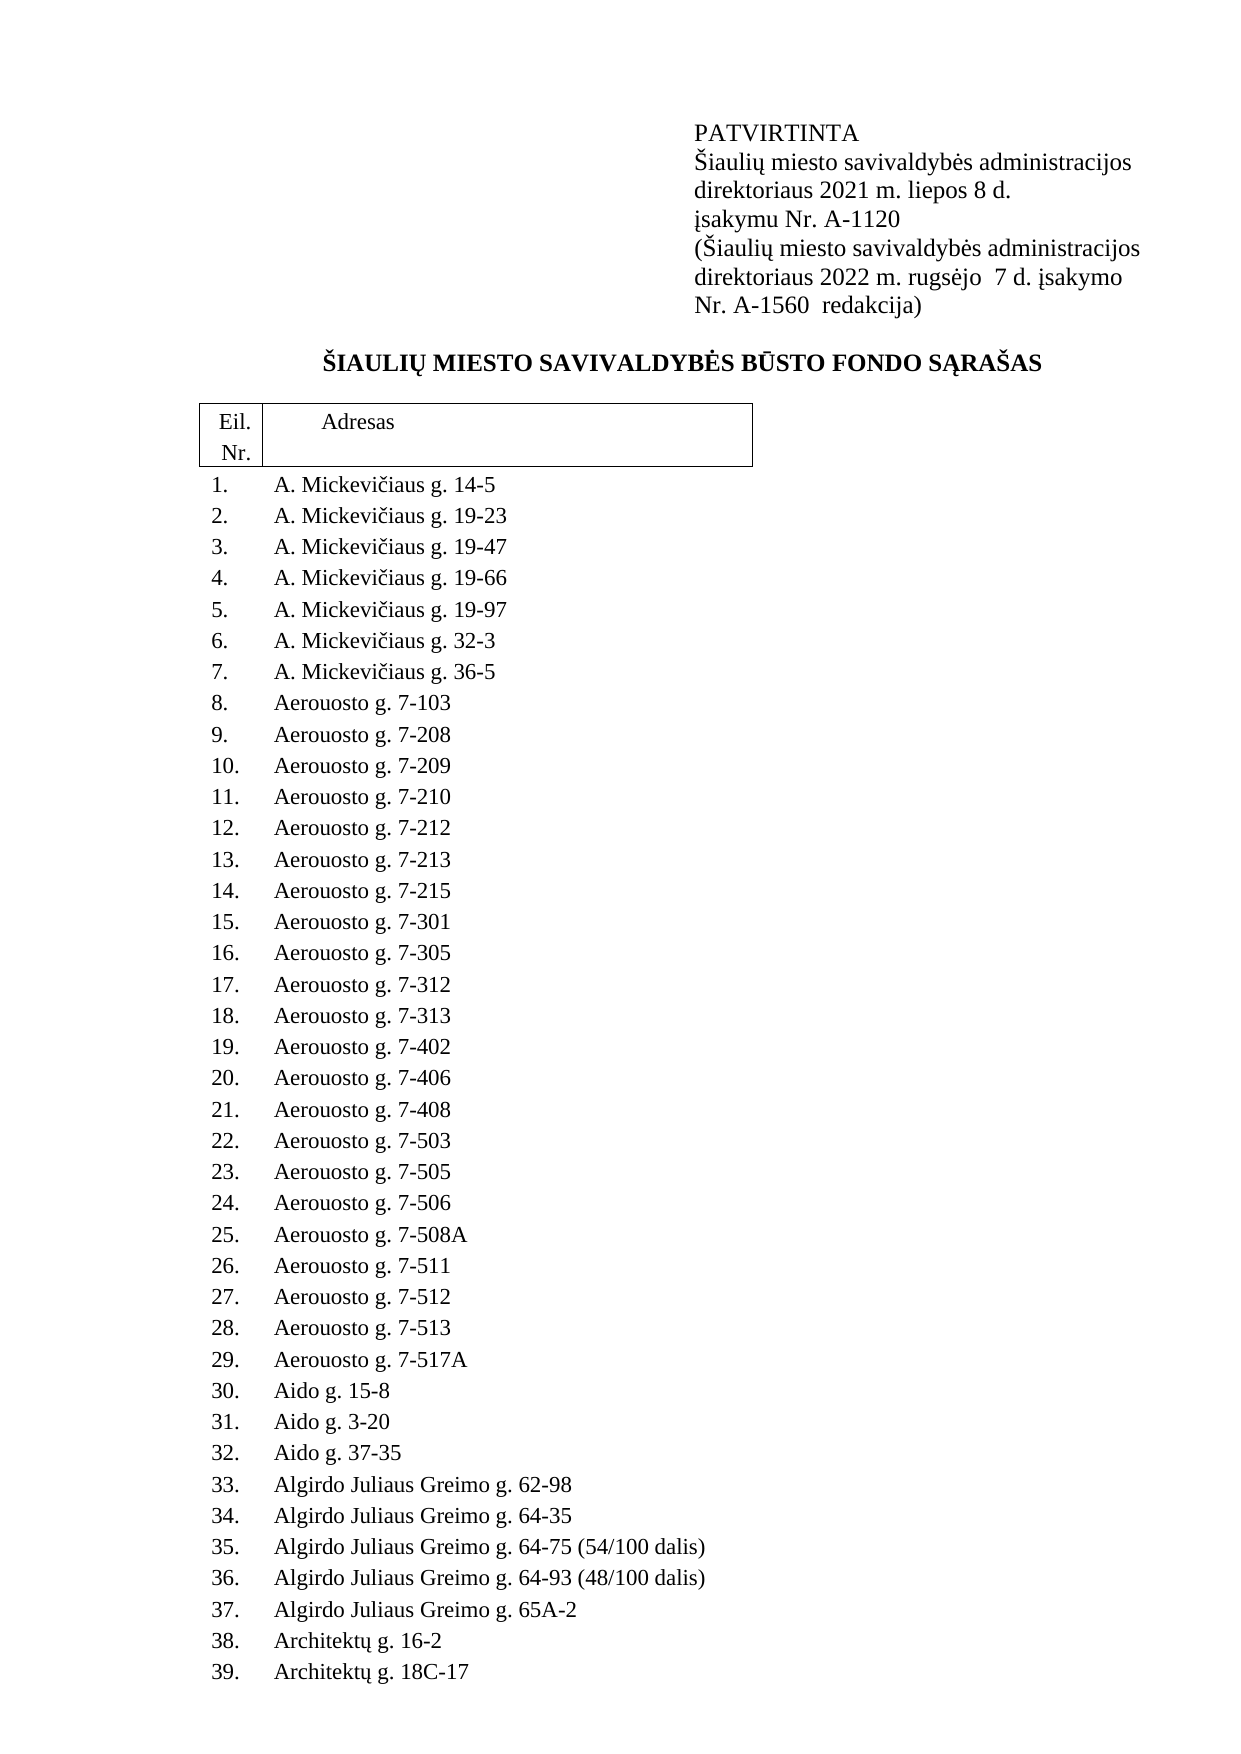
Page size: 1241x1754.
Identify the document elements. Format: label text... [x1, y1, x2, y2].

table_cell 28. [200, 1310, 262, 1341]
table_cell 32. [200, 1435, 262, 1466]
table_cell Aerouosto g. 7-508A [262, 1216, 753, 1247]
table_cell 15. [200, 903, 262, 934]
table_cell A. Mickevičiaus g. 14-5 [262, 467, 753, 497]
table_cell Aerouosto g. 7-208 [262, 716, 753, 747]
table_header Adresas [263, 404, 752, 434]
text Nr. A-1560 redakcija) [177, 291, 1181, 319]
table_cell Aido g. 3-20 [262, 1403, 753, 1434]
table_cell 6. [200, 622, 262, 653]
table_cell A. Mickevičiaus g. 19-23 [262, 497, 753, 528]
table_cell Aido g. 37-35 [262, 1435, 753, 1466]
table_cell 20. [200, 1060, 262, 1091]
table_cell 9. [200, 716, 262, 747]
table_cell 14. [200, 872, 262, 903]
table_cell Aerouosto g. 7-305 [262, 935, 753, 966]
table_cell A. Mickevičiaus g. 19-97 [262, 591, 753, 622]
table_cell 17. [200, 966, 262, 997]
table_cell 24. [200, 1185, 262, 1216]
table_cell Aerouosto g. 7-209 [262, 747, 753, 778]
table_cell Aerouosto g. 7-511 [262, 1247, 753, 1278]
table_cell Aerouosto g. 7-512 [262, 1278, 753, 1309]
table_cell Aerouosto g. 7-301 [262, 903, 753, 934]
text ŠIAULIŲ MIESTO SAVIVALDYBĖS BŪSTO FONDO SĄRAŠAS [177, 348, 1181, 377]
table_cell 13. [200, 841, 262, 872]
table_cell 38. [200, 1622, 262, 1653]
table_cell 1. [200, 467, 262, 497]
table_cell Aerouosto g. 7-506 [262, 1185, 753, 1216]
table_cell Nr. [200, 435, 262, 466]
table_cell 16. [200, 935, 262, 966]
table_cell Architektų g. 16-2 [262, 1622, 753, 1653]
table_cell Algirdo Juliaus Greimo g. 64-35 [262, 1497, 753, 1528]
table_cell 5. [200, 591, 262, 622]
table_cell Aido g. 15-8 [262, 1372, 753, 1403]
text (Šiaulių miesto savivaldybės administracijos [177, 233, 1181, 262]
table_cell Aerouosto g. 7-406 [262, 1060, 753, 1091]
table_cell 23. [200, 1153, 262, 1184]
table_cell 31. [200, 1403, 262, 1434]
table_cell 18. [200, 997, 262, 1028]
table_cell 35. [200, 1528, 262, 1559]
table_cell Aerouosto g. 7-505 [262, 1153, 753, 1184]
table_cell 10. [200, 747, 262, 778]
table_cell Aerouosto g. 7-212 [262, 810, 753, 841]
table_cell 37. [200, 1591, 262, 1622]
table_cell Aerouosto g. 7-513 [262, 1310, 753, 1341]
table_cell A. Mickevičiaus g. 36-5 [262, 653, 753, 684]
text Šiaulių miesto savivaldybės administracijos [177, 147, 1181, 176]
text direktoriaus 2022 m. rugsėjo 7 d. įsakymo [177, 262, 1181, 291]
table_cell Aerouosto g. 7-210 [262, 778, 753, 809]
table_cell 39. [200, 1653, 262, 1684]
table_cell A. Mickevičiaus g. 19-66 [262, 560, 753, 591]
table_cell Aerouosto g. 7-103 [262, 685, 753, 716]
table_header [765, 403, 1175, 1684]
table_cell [263, 435, 752, 466]
table_cell 2. [200, 497, 262, 528]
table_cell Aerouosto g. 7-312 [262, 966, 753, 997]
table_cell Algirdo Juliaus Greimo g. 62-98 [262, 1466, 753, 1497]
table_cell 22. [200, 1122, 262, 1153]
table_cell 33. [200, 1466, 262, 1497]
table_cell 26. [200, 1247, 262, 1278]
table_cell Aerouosto g. 7-408 [262, 1091, 753, 1122]
table_cell 8. [200, 685, 262, 716]
table_cell A. Mickevičiaus g. 19-47 [262, 528, 753, 559]
table_cell 34. [200, 1497, 262, 1528]
table_cell 12. [200, 810, 262, 841]
table_cell 25. [200, 1216, 262, 1247]
table_cell Aerouosto g. 7-213 [262, 841, 753, 872]
table_cell Aerouosto g. 7-503 [262, 1122, 753, 1153]
table_header Eil. [200, 404, 262, 434]
table_cell 29. [200, 1341, 262, 1372]
table_cell 19. [200, 1028, 262, 1059]
table_cell Architektų g. 18C-17 [262, 1653, 753, 1684]
table_cell Algirdo Juliaus Greimo g. 65A-2 [262, 1591, 753, 1622]
table_cell Aerouosto g. 7-517A [262, 1341, 753, 1372]
table_header [189, 403, 765, 1684]
table_cell 30. [200, 1372, 262, 1403]
table_cell 21. [200, 1091, 262, 1122]
text įsakymu Nr. A-1120 [177, 204, 1181, 233]
table_cell Algirdo Juliaus Greimo g. 64-75 (54/100 dalis) [262, 1528, 753, 1559]
table_cell 3. [200, 528, 262, 559]
table_cell Aerouosto g. 7-313 [262, 997, 753, 1028]
table_cell 7. [200, 653, 262, 684]
text PATVIRTINTA [177, 118, 1181, 147]
table_cell Aerouosto g. 7-402 [262, 1028, 753, 1059]
table_cell 36. [200, 1560, 262, 1591]
table_cell Algirdo Juliaus Greimo g. 64-93 (48/100 dalis) [262, 1560, 753, 1591]
table_cell 27. [200, 1278, 262, 1309]
text direktoriaus 2021 m. liepos 8 d. [177, 176, 1181, 204]
table_cell 4. [200, 560, 262, 591]
table_cell A. Mickevičiaus g. 32-3 [262, 622, 753, 653]
table_cell Aerouosto g. 7-215 [262, 872, 753, 903]
table_cell 11. [200, 778, 262, 809]
